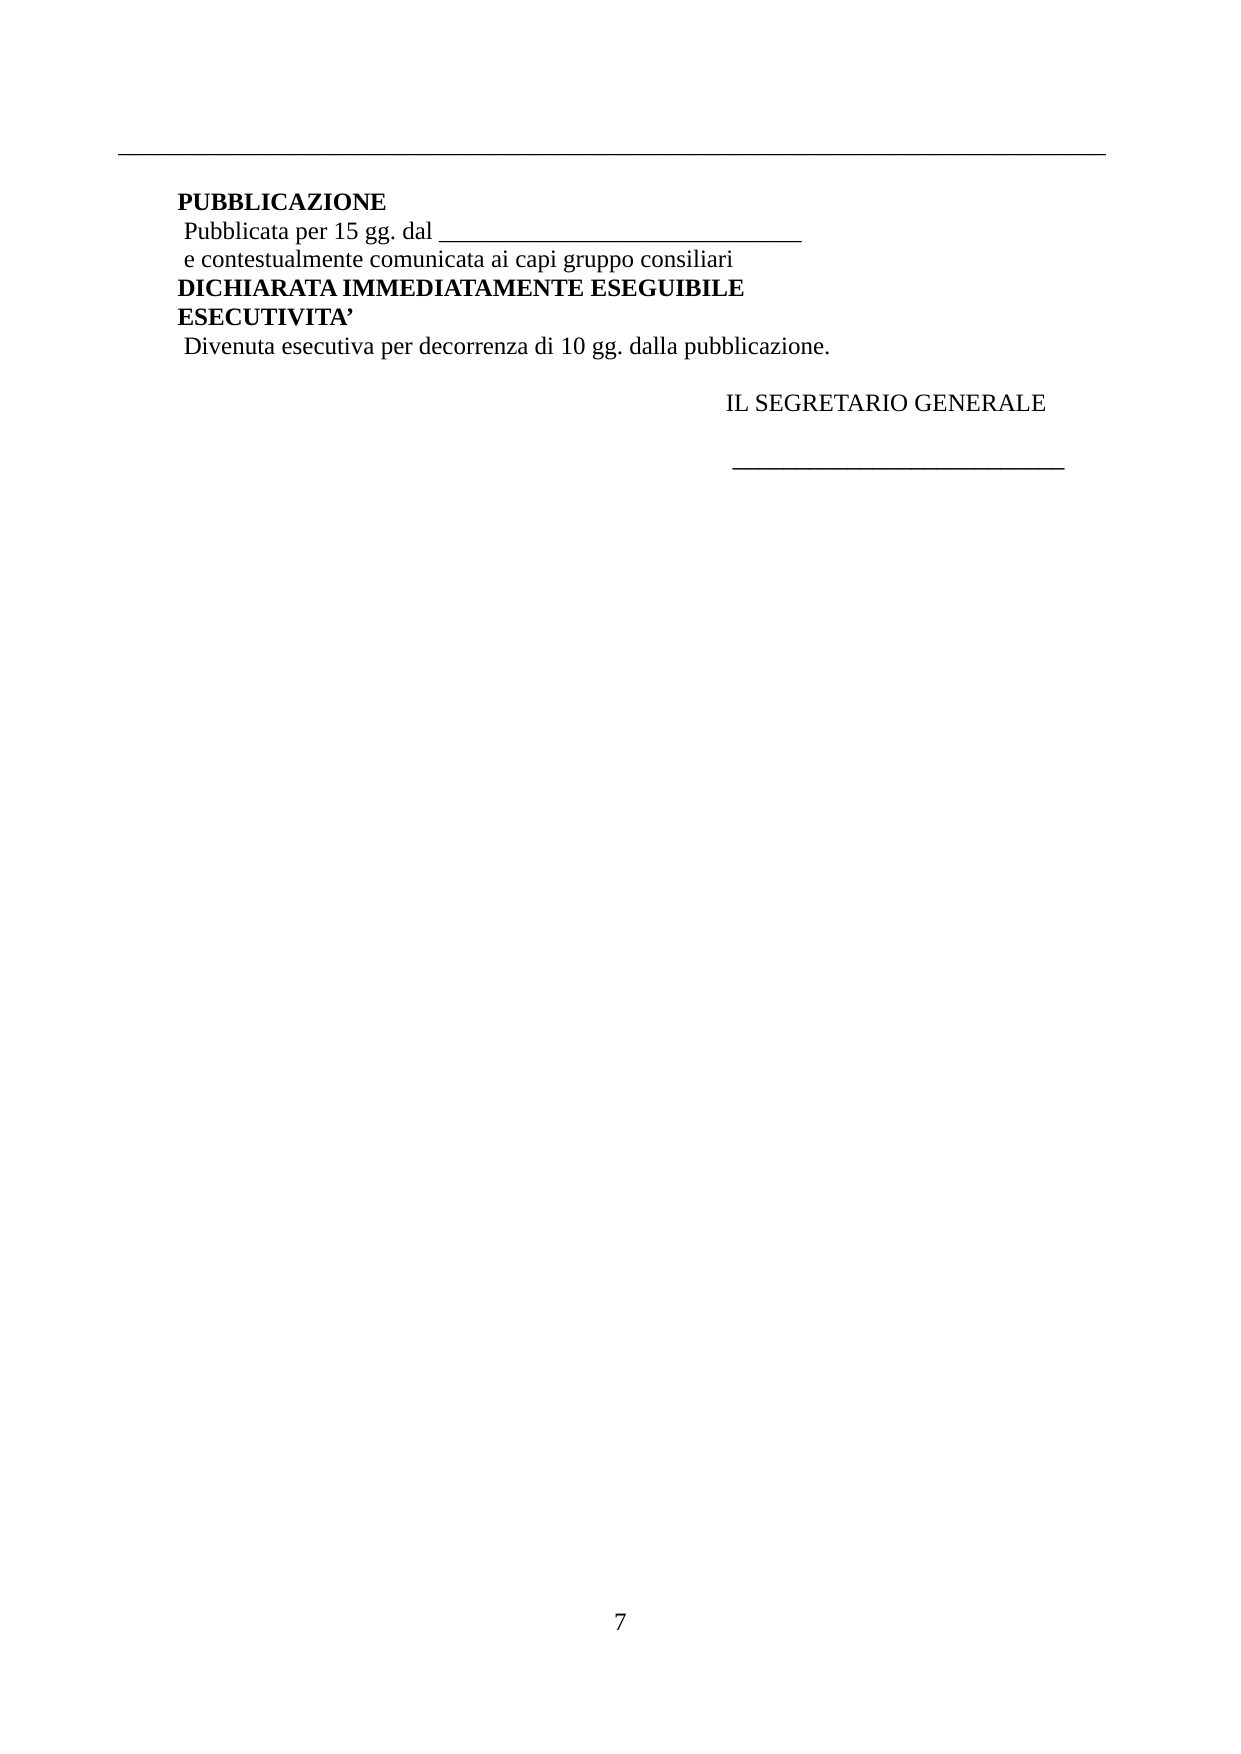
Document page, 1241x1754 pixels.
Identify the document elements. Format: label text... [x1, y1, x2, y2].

text DICHIARATA IMMEDIATAMENTE ESEGUIBILE [118, 273, 1122, 302]
text Divenuta esecutiva per decorrenza di 10 gg. dalla pubblicazione. [118, 331, 1122, 359]
text PUBBLICAZIONE [118, 187, 1122, 216]
text _______________________________________________________________________________ [118, 129, 1122, 158]
text __________________________ [118, 446, 1122, 471]
text ESECUTIVITA’ [118, 302, 1122, 331]
text e contestualmente comunicata ai capi gruppo consiliari [118, 244, 1122, 273]
text IL SEGRETARIO GENERALE [118, 388, 1122, 417]
text Pubblicata per 15 gg. dal _____________________________ [118, 216, 1122, 244]
